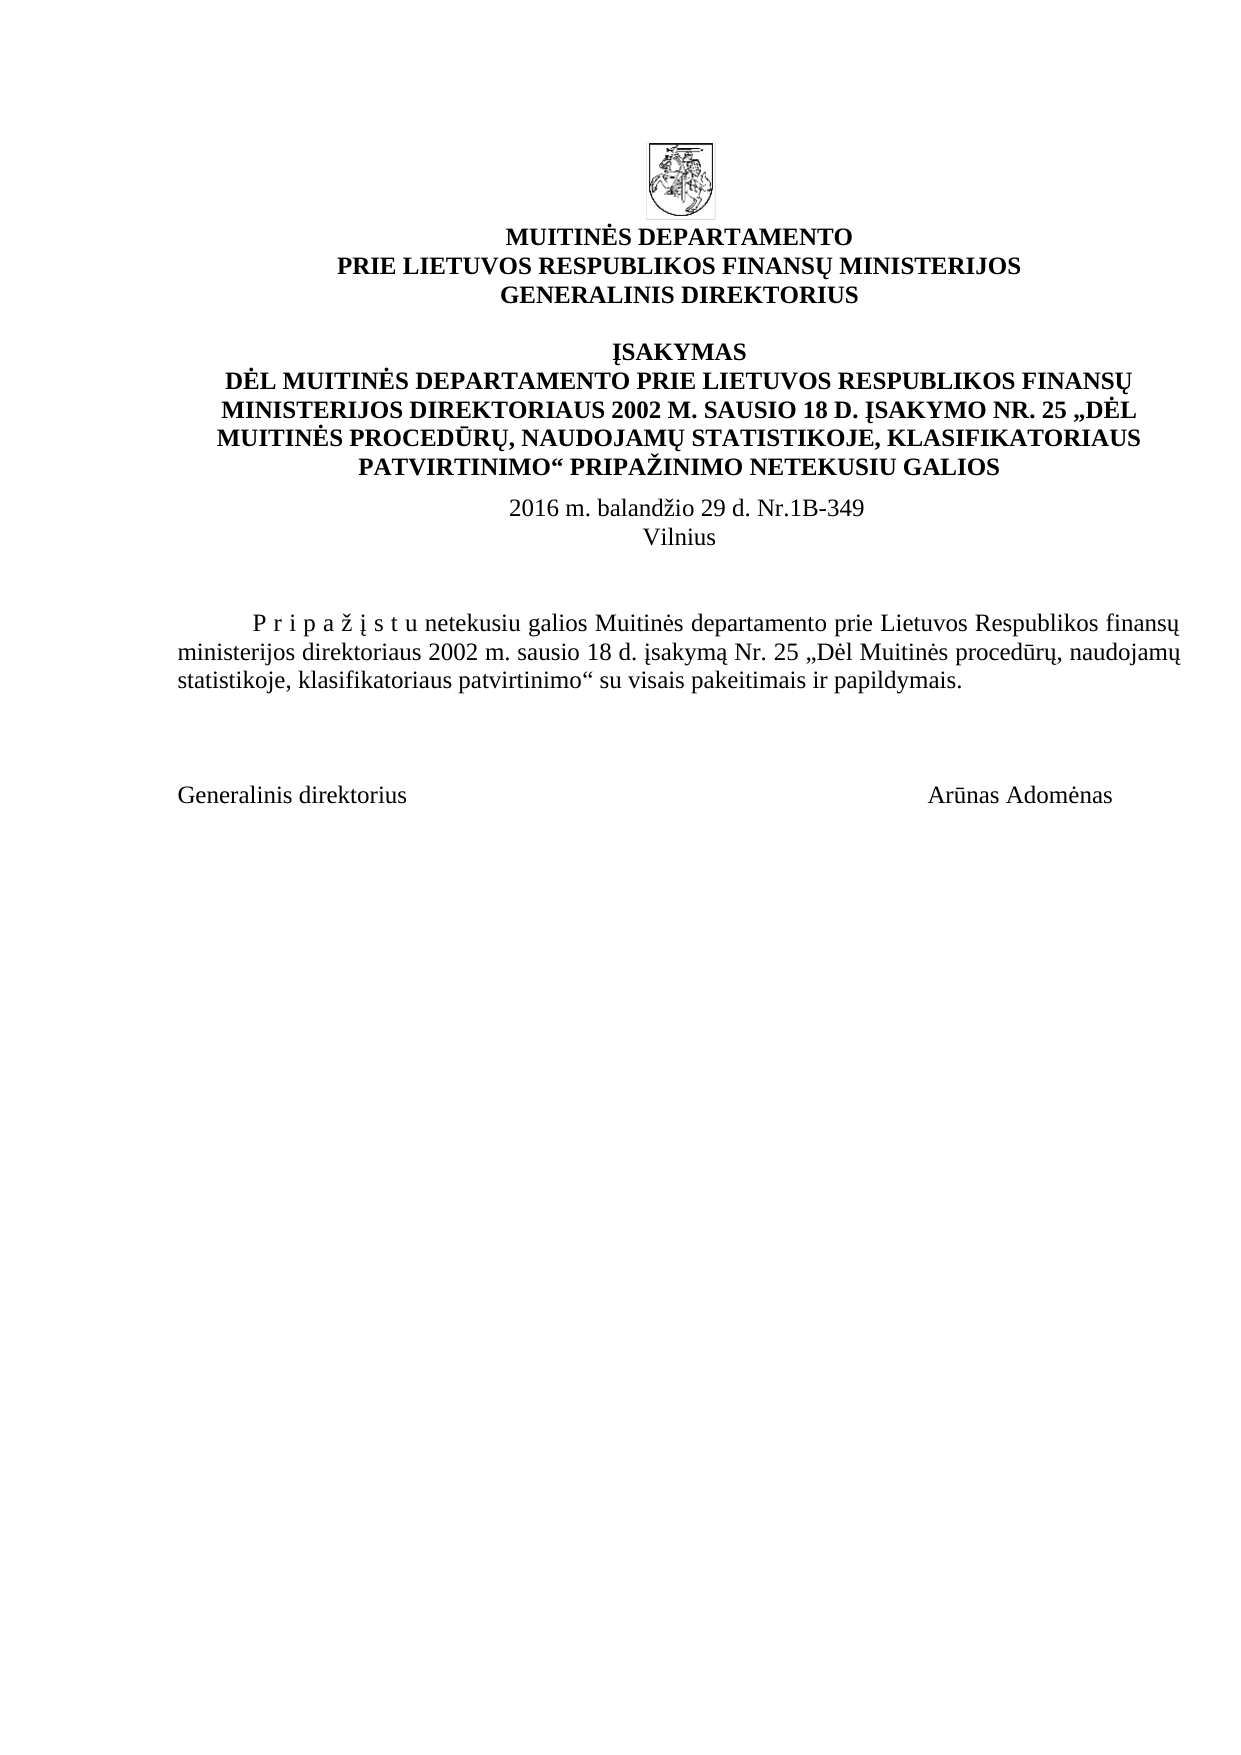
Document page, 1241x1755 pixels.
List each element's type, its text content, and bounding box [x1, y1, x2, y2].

text ĮSAKYMAS [177, 337, 1181, 366]
text P r i p a ž į s t u netekusiu galios Muitinės departamento prie Lietuvos Respublikos finansų ministerijos direktoriaus 2002 m. sausio 18 d. įsakymą Nr. 25 „Dėl Muitinės procedūrų, naudojamų statistikoje, klasifikatoriaus patvirtinimo“ su visais pakeitimais ir papildymais. [177, 608, 1181, 694]
text DĖL MUITINĖS DEPARTAMENTO PRIE LIETUVOS RESPUBLIKOS FINANSŲ MINISTERIJOS DIREKTORIAUS 2002 M. SAUSIO 18 D. ĮSAKYMO NR. 25 „DĖL MUITINĖS PROCEDŪRŲ, NAUDOJAMŲ STATISTIKOJE, KLASIFIKATORIAUS PATVIRTINIMO“ PRIPAŽINIMO NETEKUSIU GALIOS [177, 366, 1181, 481]
text 2016 m. balandžio 29 d. Nr.1B-349 [192, 493, 1181, 522]
text GENERALINIS DIREKTORIUS [177, 280, 1181, 308]
text Vilnius [177, 522, 1181, 550]
text MUITINĖS DEPARTAMENTO [177, 222, 1181, 251]
text PRIE LIETUVOS RESPUBLIKOS FINANSŲ MINISTERIJOS [177, 251, 1181, 280]
text Generalinis direktorius Arūnas Adomėnas [177, 780, 1181, 809]
